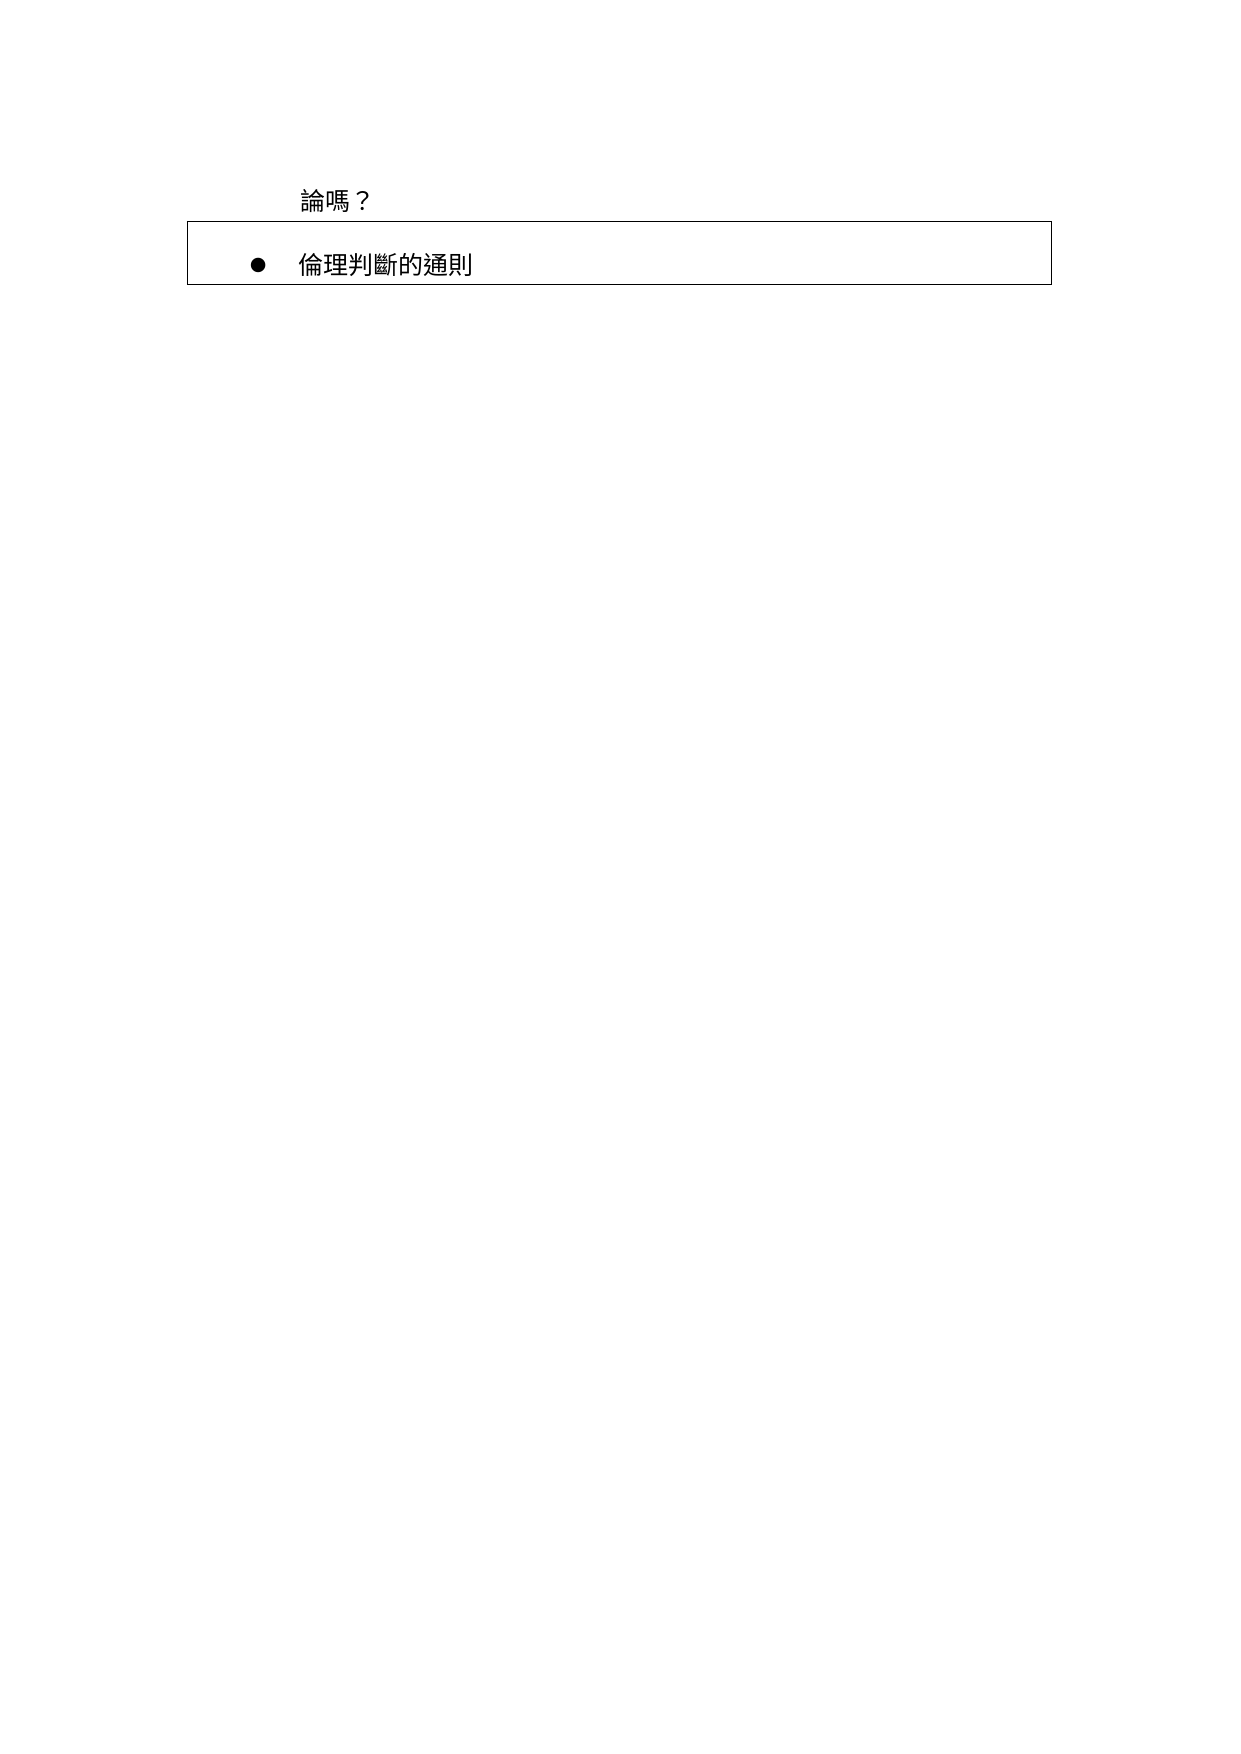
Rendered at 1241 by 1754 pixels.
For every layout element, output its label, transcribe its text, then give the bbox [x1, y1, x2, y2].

text 論嗎？ [250, 158, 1053, 221]
table_header 倫理判斷的通則 [188, 222, 1051, 284]
